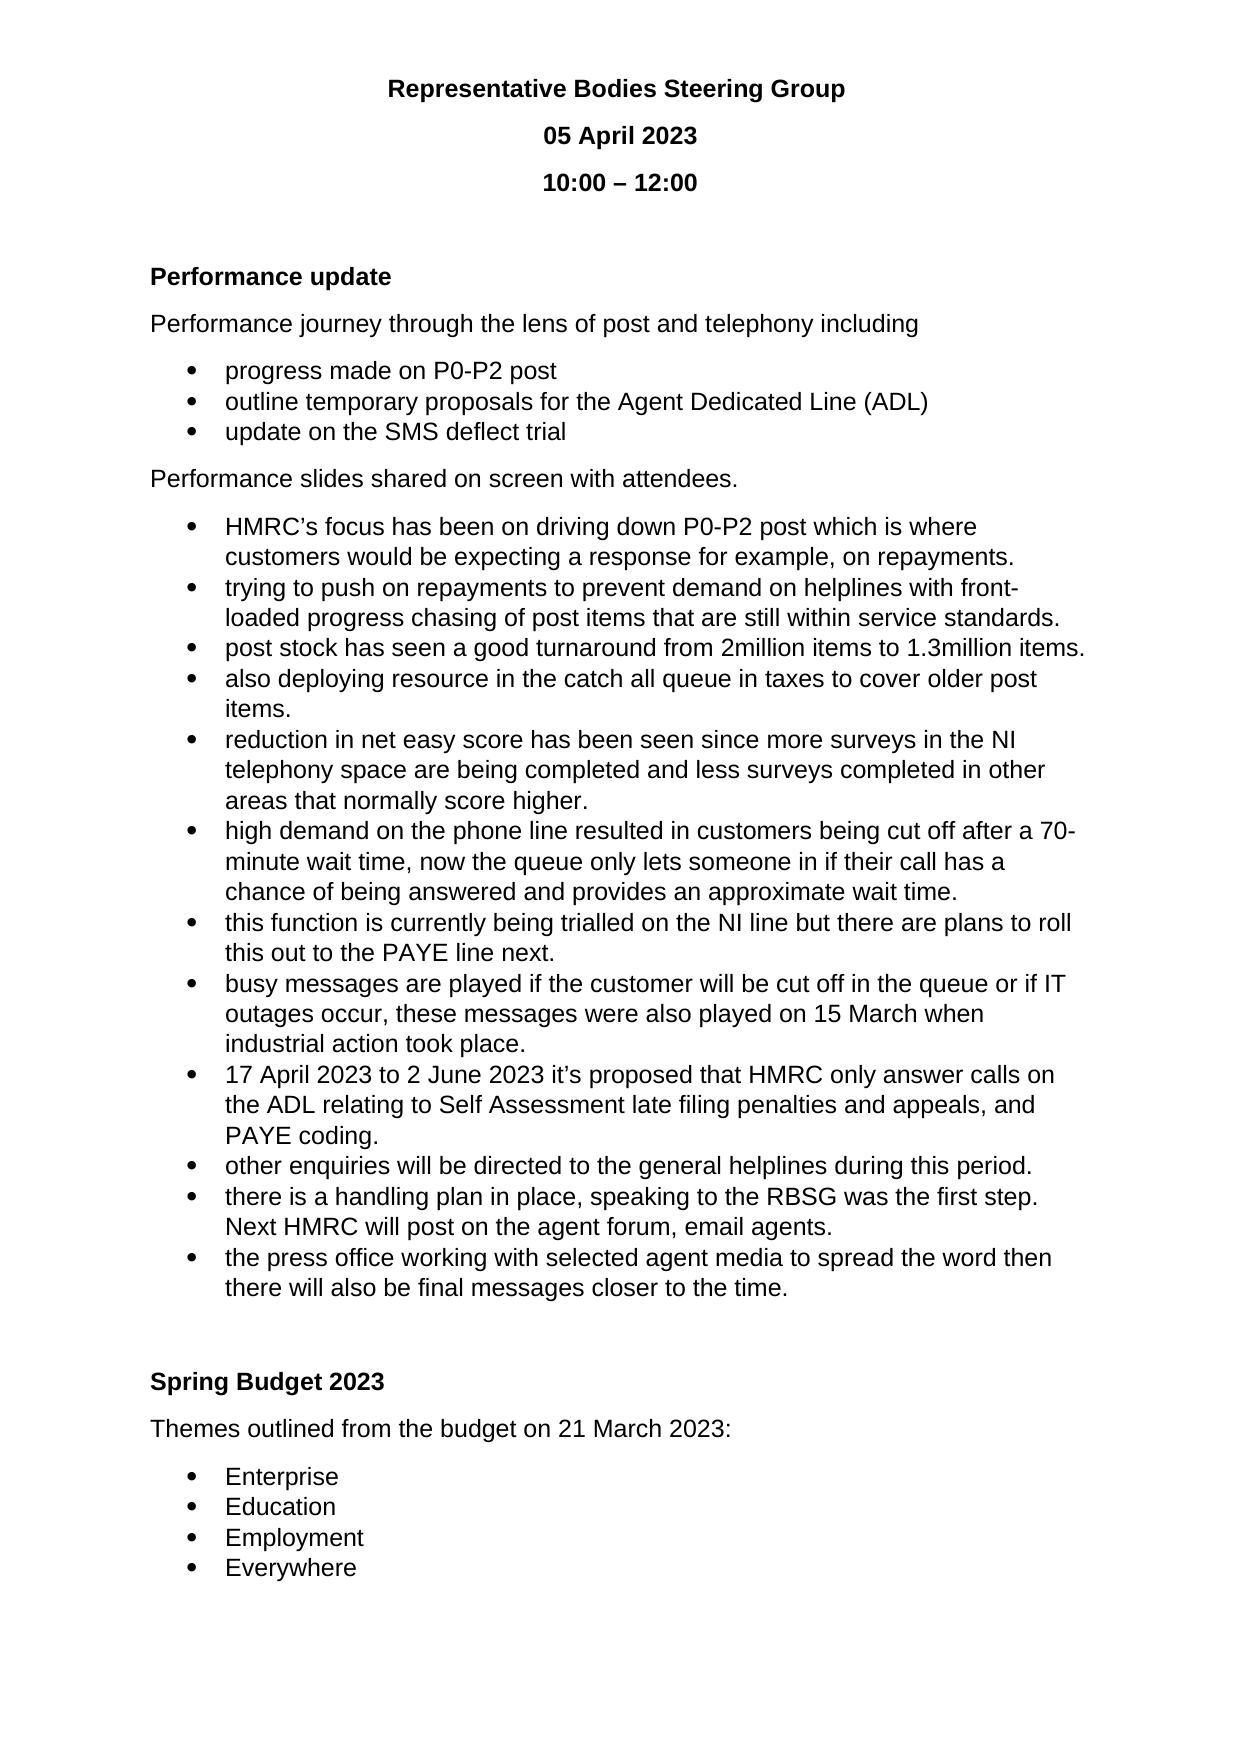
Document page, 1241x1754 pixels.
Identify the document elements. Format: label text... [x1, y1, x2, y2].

list high demand on the phone line resulted in customers being cut off after a 70-minute wait time, now the queue only lets someone in if their call has a chance of being answered and provides an approximate wait time. [187, 816, 1090, 906]
list 17 April 2023 to 2 June 2023 it’s proposed that HMRC only answer calls on the ADL relating to Self Assessment late filing penalties and appeals, and PAYE coding. [187, 1060, 1090, 1149]
list post stock has seen a good turnaround from 2million items to 1.3million items. [187, 633, 1090, 662]
list Everywhere [187, 1553, 1090, 1582]
text Performance slides shared on screen with attendees. [150, 464, 1090, 493]
list HMRC’s focus has been on driving down P0-P2 post which is where customers would be expecting a response for example, on repayments. [187, 512, 1090, 571]
text Performance journey through the lens of post and telephony including [150, 309, 1090, 338]
list also deploying resource in the catch all queue in taxes to cover older post items. [187, 664, 1090, 723]
list trying to push on repayments to prevent demand on helplines with front-loaded progress chasing of post items that are still within service standards. [187, 572, 1090, 632]
list Enterprise [187, 1462, 1090, 1490]
text Themes outlined from the budget on 21 March 2023: [150, 1414, 1090, 1443]
text Spring Budget 2023 [150, 1367, 1090, 1396]
list reduction in net easy score has been seen since more surveys in the NI telephony space are being completed and less surveys completed in other areas that normally score higher. [187, 725, 1090, 814]
text 05 April 2023 [150, 121, 1090, 149]
list there is a handling plan in place, speaking to the RBSG was the first step. Next HMRC will post on the agent forum, email agents. [187, 1182, 1090, 1241]
list the press office working with selected agent media to spread the word then there will also be final messages closer to the time. [187, 1243, 1090, 1302]
text Performance update [150, 262, 1090, 291]
list other enquiries will be directed to the general helplines during this period. [187, 1151, 1090, 1180]
list Employment [187, 1523, 1090, 1551]
list busy messages are played if the customer will be cut off in the queue or if IT outages occur, these messages were also played on 15 March when industrial action took place. [187, 968, 1090, 1058]
text 10:00 – 12:00 [150, 168, 1090, 197]
list this function is currently being trialled on the NI line but there are plans to roll this out to the PAYE line next. [187, 908, 1090, 967]
list Education [187, 1492, 1090, 1521]
list update on the SMS deflect trial [187, 417, 1090, 446]
list outline temporary proposals for the Agent Dedicated Line (ADL) [187, 387, 1090, 416]
list progress made on P0-P2 post [187, 356, 1090, 385]
text Representative Bodies Steering Group [150, 74, 1090, 102]
